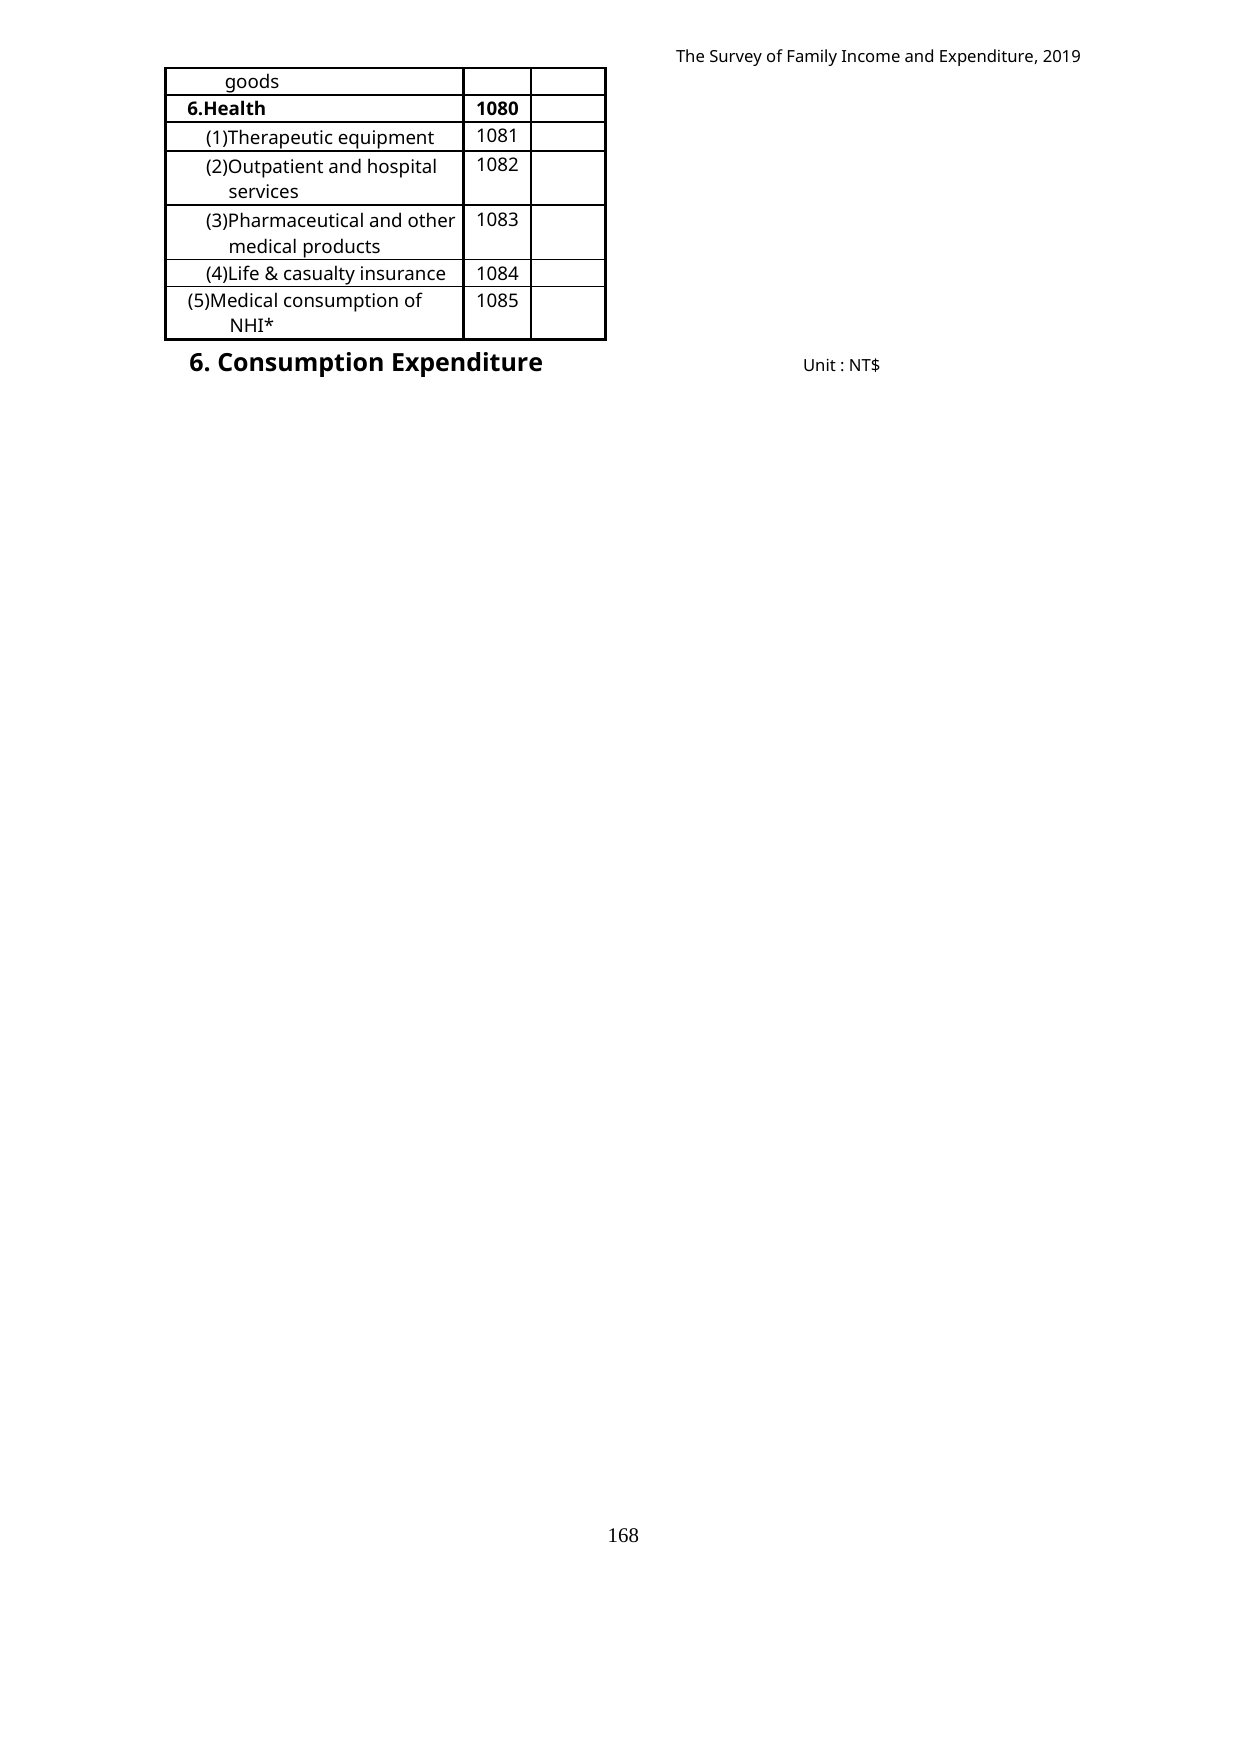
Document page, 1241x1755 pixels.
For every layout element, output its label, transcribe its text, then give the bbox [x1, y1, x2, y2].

table_cell (5)Medical consumption of NHI* [167, 287, 462, 338]
table_cell (3)Pharmaceutical and other medical products [167, 206, 462, 258]
table_cell (2)Outpatient and hospital services [167, 152, 462, 204]
table_cell (4)Life & casualty insurance [167, 260, 462, 286]
table_cell [532, 152, 604, 204]
table_cell 1085 [465, 287, 530, 338]
table_cell 1084 [465, 260, 530, 286]
table_cell 6.Health [167, 96, 462, 121]
table_cell [532, 96, 604, 121]
table_cell goods [167, 69, 462, 94]
table_cell 1081 [465, 123, 530, 150]
text 6. Consumption Expenditure Unit : NT$ [189, 352, 1081, 377]
table_cell 1082 [465, 152, 530, 204]
table_cell [532, 260, 604, 286]
table_cell 1083 [465, 206, 530, 258]
table_cell [465, 69, 530, 94]
table_cell 1080 [465, 96, 530, 121]
table_cell [532, 123, 604, 150]
table_cell [532, 69, 604, 94]
table_cell [532, 287, 604, 338]
table_cell [532, 206, 604, 258]
table_cell (1)Therapeutic equipment [167, 123, 462, 150]
